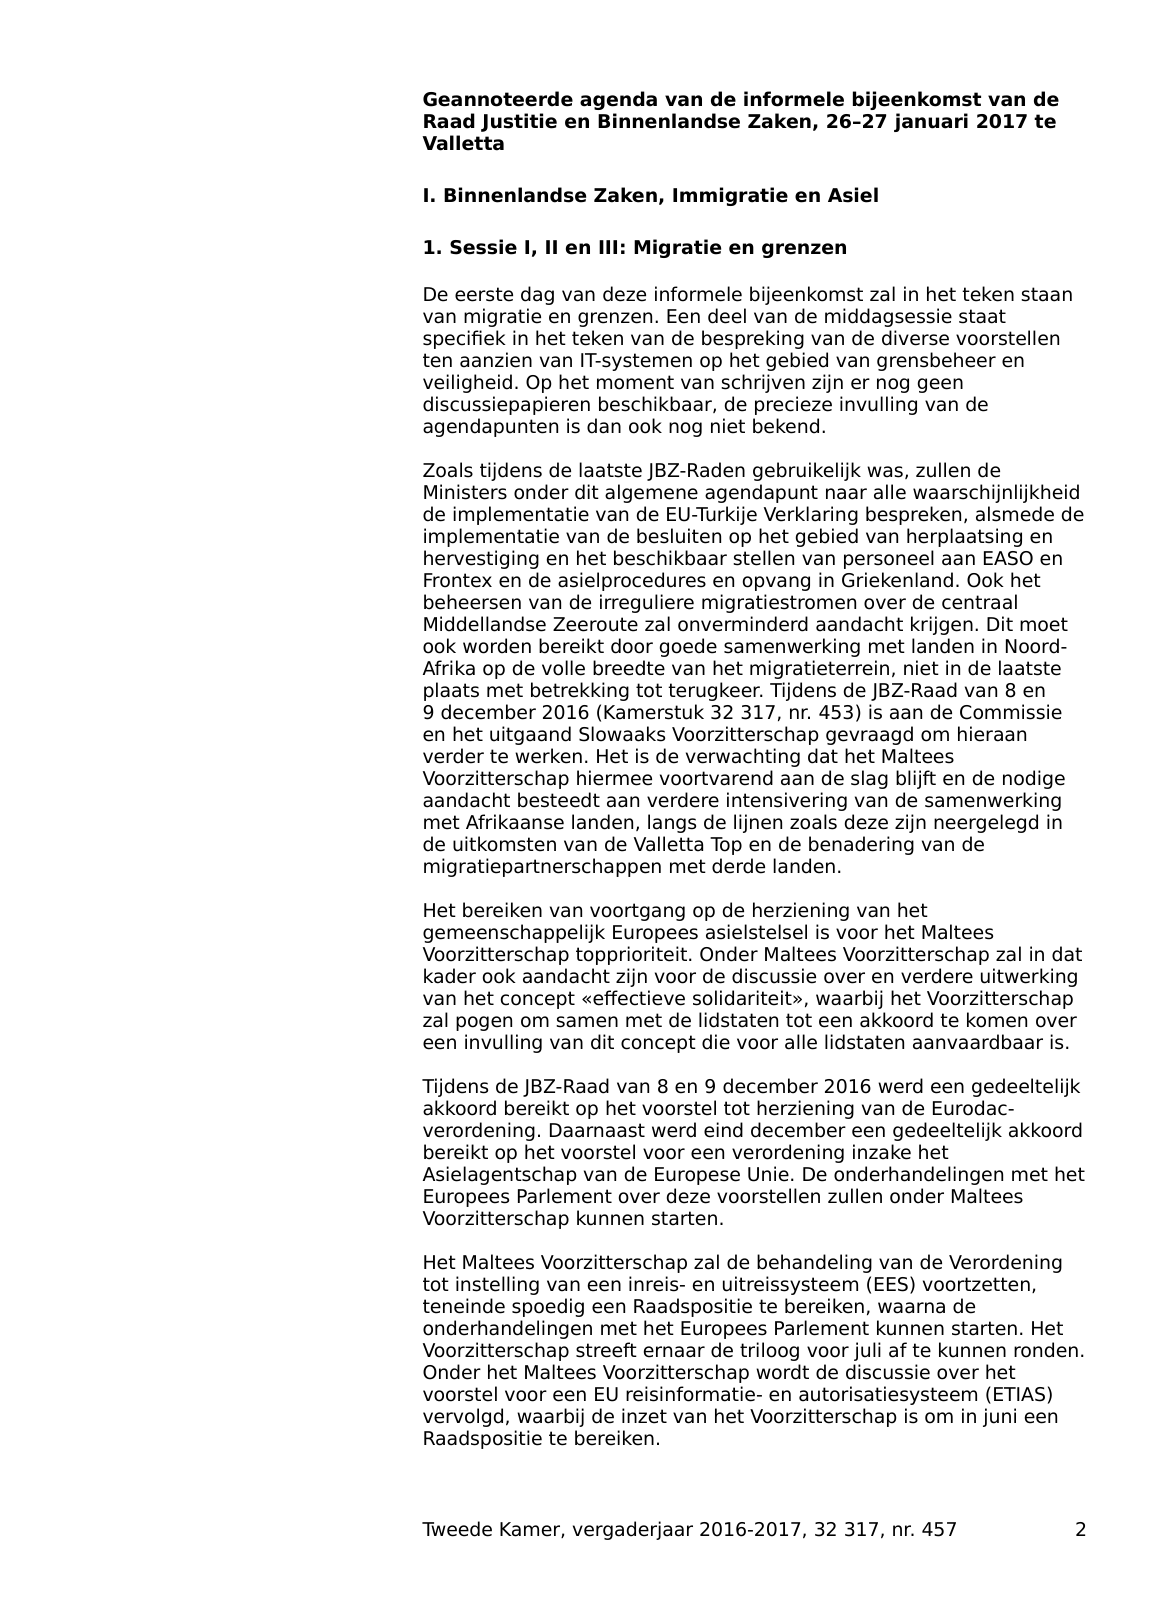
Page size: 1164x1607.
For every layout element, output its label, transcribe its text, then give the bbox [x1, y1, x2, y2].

text Het bereiken van voortgang op de herziening van het gemeenschappelijk Europees asielstelsel is voor het Maltees Voorzitterschap topprioriteit. Onder Maltees Voorzitterschap zal in dat kader ook aandacht zijn voor de discussie over en verdere uitwerking van het concept «effectieve solidariteit», waarbij het Voorzitterschap zal pogen om samen met de lidstaten tot een akkoord te komen over een invulling van dit concept die voor alle lidstaten aanvaardbaar is. [422, 900, 1087, 1054]
subtitle Geannoteerde agenda van de informele bijeenkomst van de Raad Justitie en Binnenlandse Zaken, 26–27 januari 2017 te Valletta [422, 89, 1087, 155]
text De eerste dag van deze informele bijeenkomst zal in het teken staan van migratie en grenzen. Een deel van de middagsessie staat specifiek in het teken van de bespreking van de diverse voorstellen ten aanzien van IT-systemen op het gebied van grensbeheer en veiligheid. Op het moment van schrijven zijn er nog geen discussiepapieren beschikbaar, de precieze invulling van de agendapunten is dan ook nog niet bekend. [422, 284, 1087, 438]
subtitle 1. Sessie I, II en III: Migratie en grenzen [422, 237, 1087, 259]
text Tijdens de JBZ-Raad van 8 en 9 december 2016 werd een gedeeltelijk akkoord bereikt op het voorstel tot herziening van de Eurodac-verordening. Daarnaast werd eind december een gedeeltelijk akkoord bereikt op het voorstel voor een verordening inzake het Asielagentschap van de Europese Unie. De onderhandelingen met het Europees Parlement over deze voorstellen zullen onder Maltees Voorzitterschap kunnen starten. [422, 1076, 1087, 1230]
text Zoals tijdens de laatste JBZ-Raden gebruikelijk was, zullen de Ministers onder dit algemene agendapunt naar alle waarschijnlijkheid de implementatie van de EU-Turkije Verklaring bespreken, alsmede de implementatie van de besluiten op het gebied van herplaatsing en hervestiging en het beschikbaar stellen van personeel aan EASO en Frontex en de asielprocedures en opvang in Griekenland. Ook het beheersen van de irreguliere migratiestromen over de centraal Middellandse Zeeroute zal onverminderd aandacht krijgen. Dit moet ook worden bereikt door goede samenwerking met landen in Noord-Afrika op de volle breedte van het migratieterrein, niet in de laatste plaats met betrekking tot terugkeer. Tijdens de JBZ-Raad van 8 en 9 december 2016 (Kamerstuk 32 317, nr. 453) is aan de Commissie en het uitgaand Slowaaks Voorzitterschap gevraagd om hieraan verder te werken. Het is de verwachting dat het Maltees Voorzitterschap hiermee voortvarend aan de slag blijft en de nodige aandacht besteedt aan verdere intensivering van de samenwerking met Afrikaanse landen, langs de lijnen zoals deze zijn neergelegd in de uitkomsten van de Valletta Top en de benadering van de migratiepartnerschappen met derde landen. [422, 460, 1087, 878]
subtitle I. Binnenlandse Zaken, Immigratie en Asiel [422, 185, 1087, 207]
text Het Maltees Voorzitterschap zal de behandeling van de Verordening tot instelling van een inreis- en uitreissysteem (EES) voortzetten, teneinde spoedig een Raadspositie te bereiken, waarna de onderhandelingen met het Europees Parlement kunnen starten. Het Voorzitterschap streeft ernaar de triloog voor juli af te kunnen ronden. Onder het Maltees Voorzitterschap wordt de discussie over het voorstel voor een EU reisinformatie- en autorisatiesysteem (ETIAS) vervolgd, waarbij de inzet van het Voorzitterschap is om in juni een Raadspositie te bereiken. [422, 1252, 1087, 1450]
